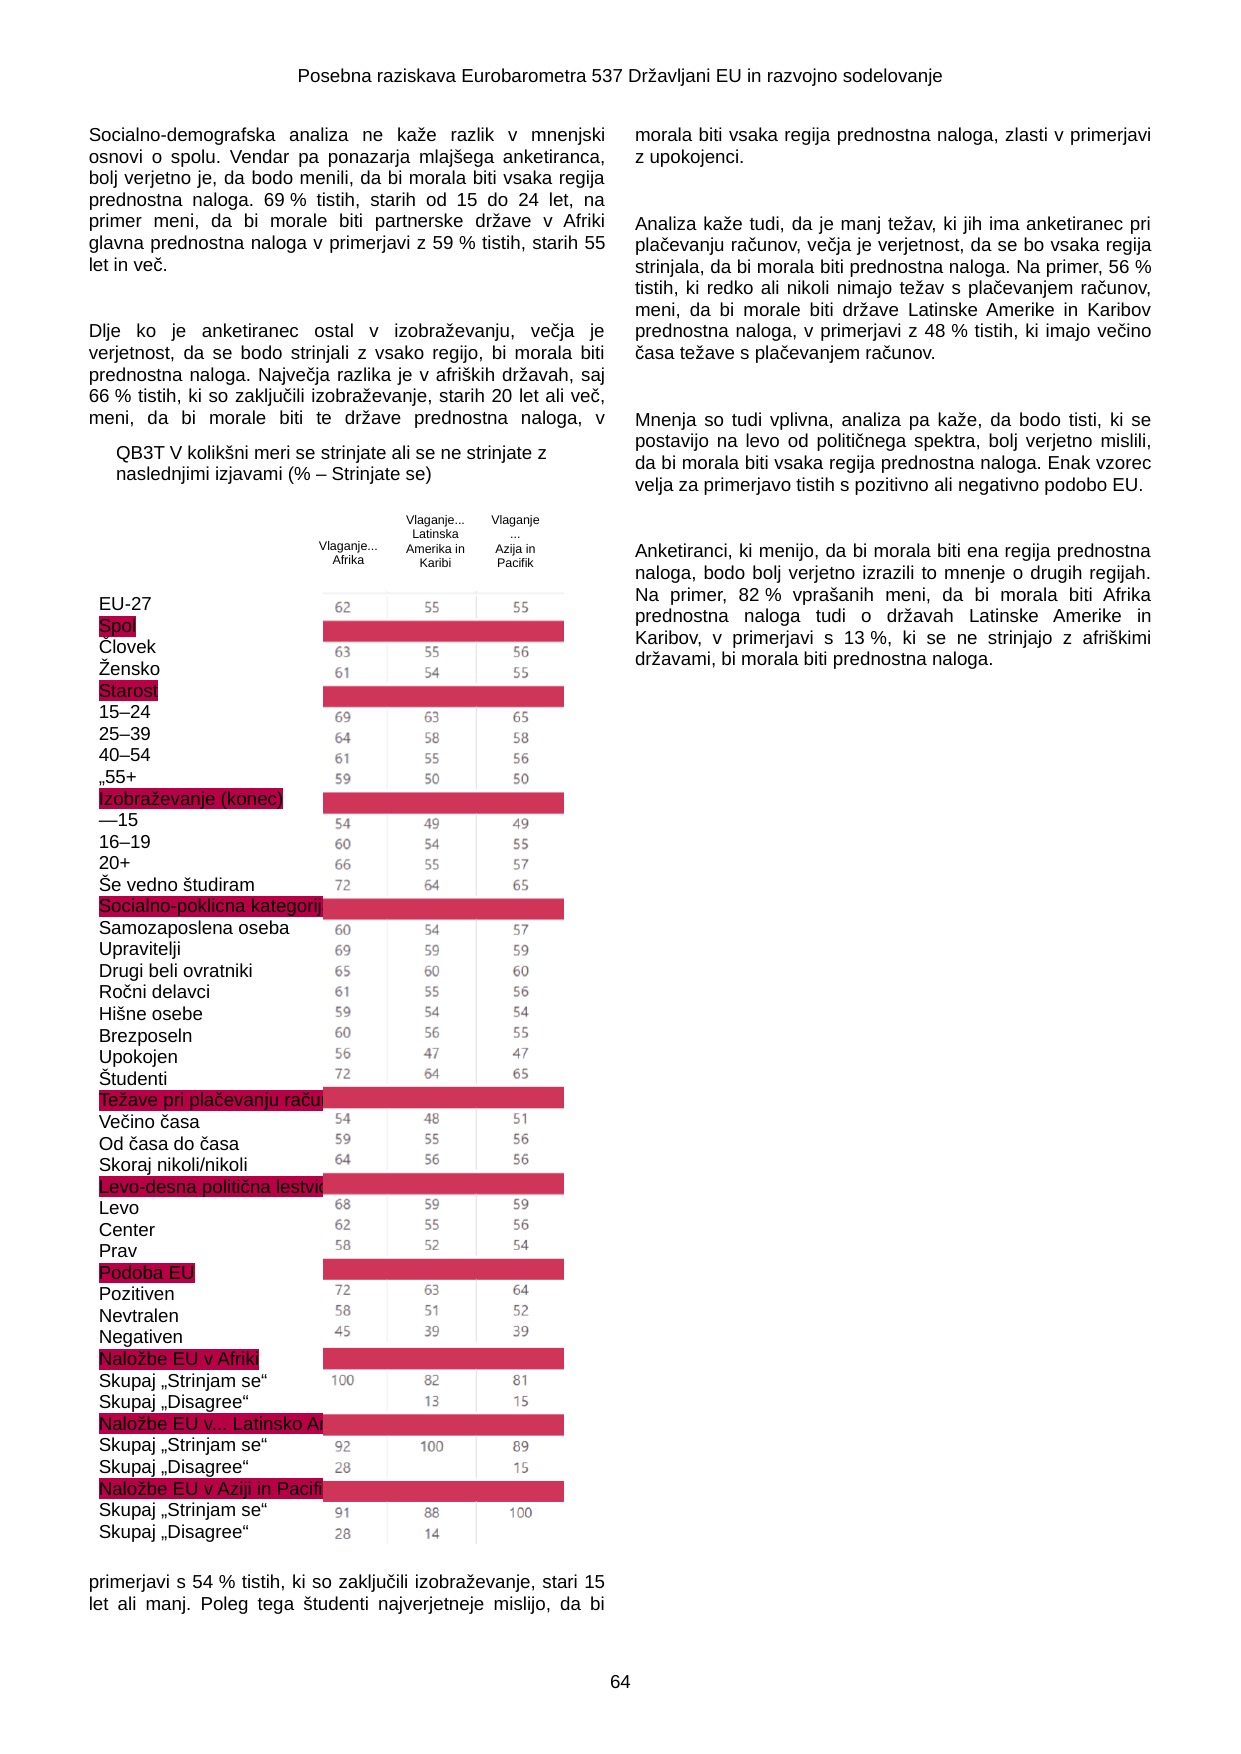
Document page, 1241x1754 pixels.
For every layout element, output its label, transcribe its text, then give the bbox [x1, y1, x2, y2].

text Socialno-demografska analiza ne kaže razlik v mnenjski osnovi o spolu. Vendar pa ponazarja mlajšega anketiranca, bolj verjetno je, da bodo menili, da bi morala biti vsaka regija prednostna naloga. 69 % tistih, starih od 15 do 24 let, na primer meni, da bi morale biti partnerske države v Afriki glavna prednostna naloga v primerjavi z 59 % tistih, starih 55 let in več. [88, 124, 605, 275]
text Analiza kaže tudi, da je manj težav, ki jih ima anketiranec pri plačevanju računov, večja je verjetnost, da se bo vsaka regija strinjala, da bi morala biti prednostna naloga. Na primer, 56 % tistih, ki redko ali nikoli nimajo težav s plačevanjem računov, meni, da bi morale biti države Latinske Amerike in Karibov prednostna naloga, v primerjavi z 48 % tistih, ki imajo večino časa težave s plačevanjem računov. [635, 212, 1152, 363]
text Dlje ko je anketiranec ostal v izobraževanju, večja je verjetnost, da se bodo strinjali z vsako regijo, bi morala biti prednostna naloga. Največja razlika je v afriških državah, saj 66 % tistih, ki so zaključili izobraževanje, starih 20 let ali več, meni, da bi morale biti te države prednostna naloga, v primerjavi s 54 % tistih, ki so zaključili izobraževanje, stari 15 let ali manj. Poleg tega študenti najverjetneje mislijo, da bi morala biti vsaka regija prednostna naloga, zlasti v primerjavi z upokojenci. [635, 124, 1152, 167]
picture [323, 591, 564, 1544]
text Anketiranci, ki menijo, da bi morala biti ena regija prednostna naloga, bodo bolj verjetno izrazili to mnenje o drugih regijah. Na primer, 82 % vprašanih meni, da bi morala biti Afrika prednostna naloga tudi o državah Latinske Amerike in Karibov, v primerjavi s 13 %, ki se ne strinjajo z afriškimi državami, bi morala biti prednostna naloga. [635, 540, 1152, 669]
text Dlje ko je anketiranec ostal v izobraževanju, večja je verjetnost, da se bodo strinjali z vsako regijo, bi morala biti prednostna naloga. Največja razlika je v afriških državah, saj 66 % tistih, ki so zaključili izobraževanje, starih 20 let ali več, meni, da bi morale biti te države prednostna naloga, v primerjavi s 54 % tistih, ki so zaključili izobraževanje, stari 15 let ali manj. Poleg tega študenti najverjetneje mislijo, da bi morala biti vsaka regija prednostna naloga, zlasti v primerjavi z upokojenci. [88, 320, 605, 1614]
text Mnenja so tudi vplivna, analiza pa kaže, da bodo tisti, ki se postavijo na levo od političnega spektra, bolj verjetno mislili, da bi morala biti vsaka regija prednostna naloga. Enak vzorec velja za primerjavo tistih s pozitivno ali negativno podobo EU. [635, 409, 1152, 495]
